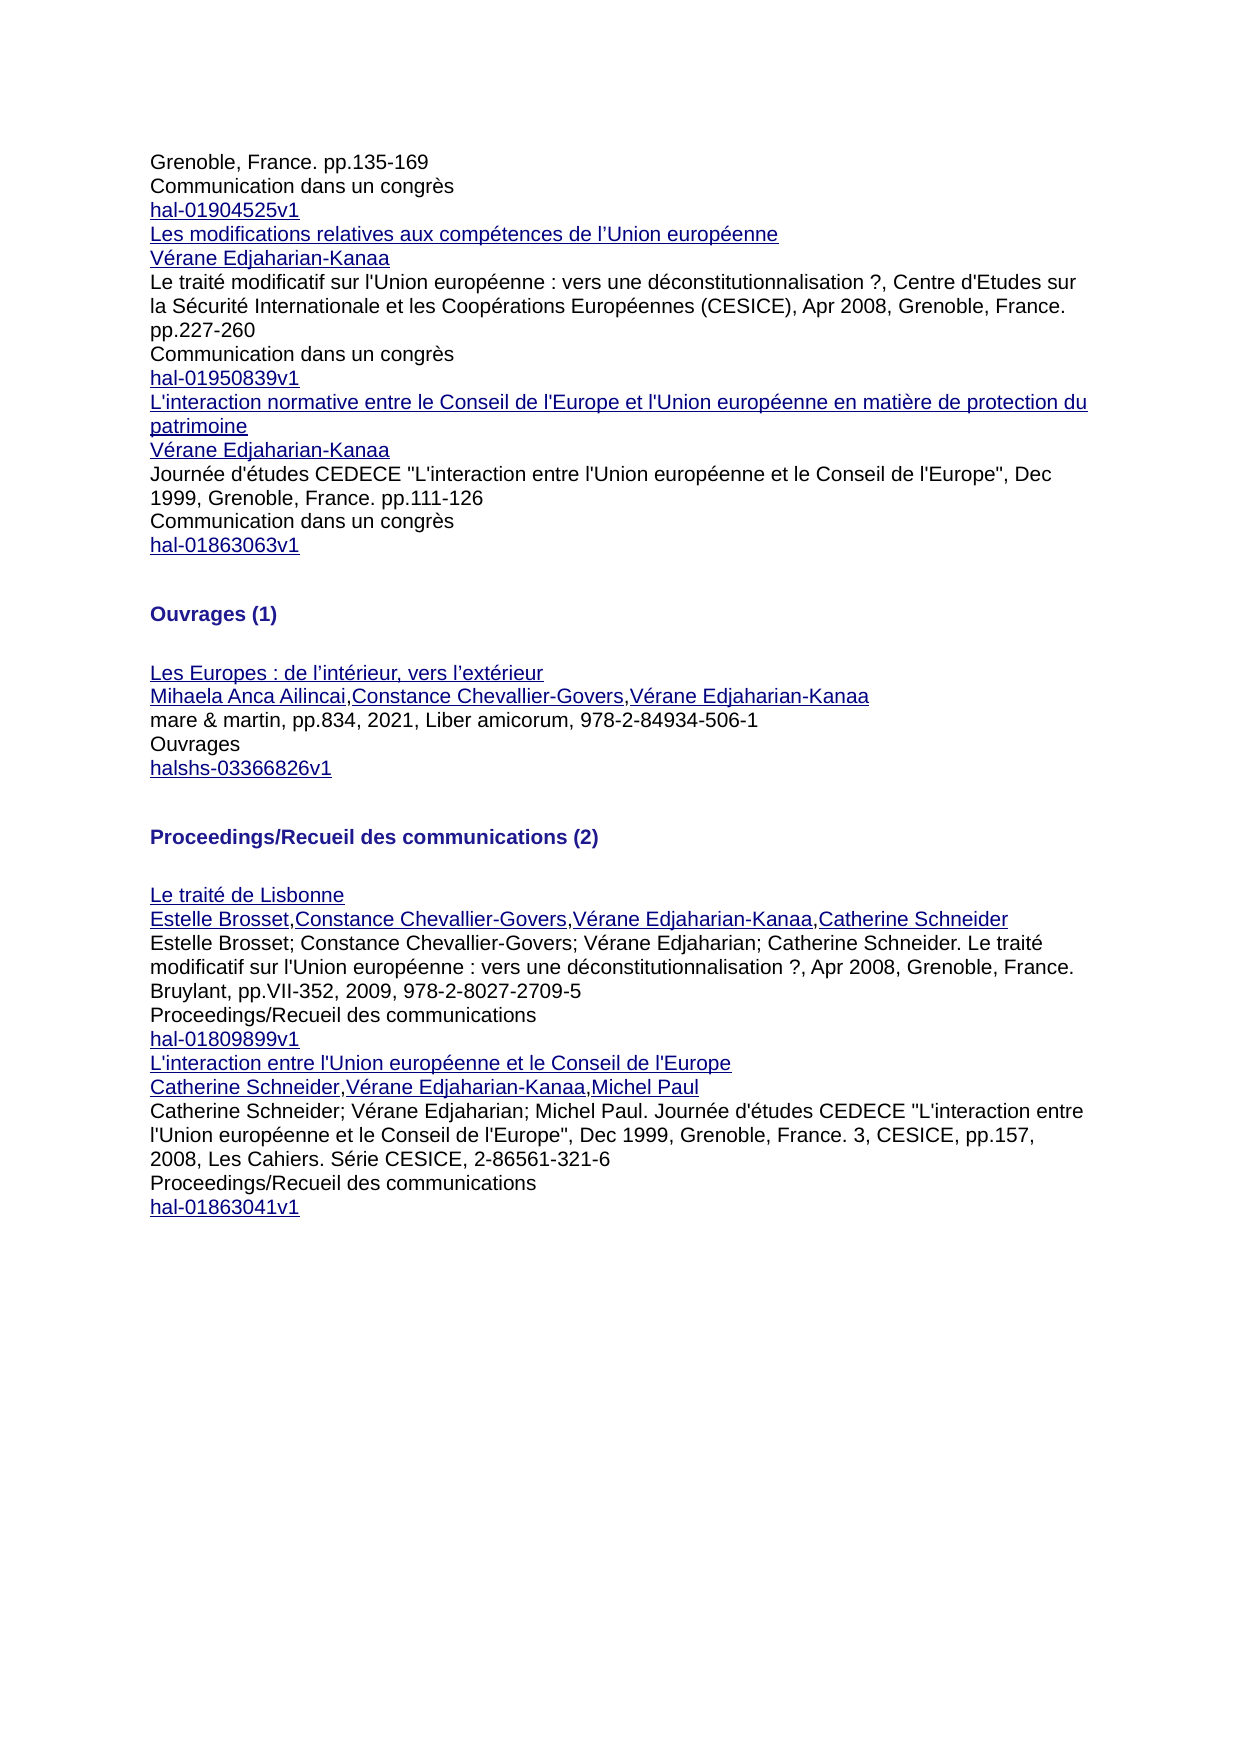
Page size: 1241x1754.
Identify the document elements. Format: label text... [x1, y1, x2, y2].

table_cell L'interaction entre l'Union européenne et le Conseil de l'Europe Catherine Schneider,Vérane Edjaharian-Kanaa,Michel Paul Catherine Schneider; Vérane Edjaharian; Michel Paul. Journée d'études CEDECE "L'interaction entre l'Union européenne et le Conseil de l'Europe", Dec 1999, Grenoble, France. 3, CESICE, pp.157, 2008, Les Cahiers. Série CESICE, 2-86561-321-6 Proceedings/Recueil des communications hal-01863041v1 [150, 1051, 1090, 1219]
table_header Le traité de Lisbonne Estelle Brosset,Constance Chevallier-Govers,Vérane Edjaharian-Kanaa,Catherine Schneider Estelle Brosset; Constance Chevallier-Govers; Vérane Edjaharian; Catherine Schneider. Le traité modificatif sur l'Union européenne : vers une déconstitutionnalisation ?, Apr 2008, Grenoble, France. Bruylant, pp.VII-352, 2009, 978-2-8027-2709-5 Proceedings/Recueil des communications hal-01809899v1 [150, 883, 1090, 1051]
subtitle Ouvrages (1) [150, 602, 1090, 626]
table_cell Les modifications relatives aux compétences de l’Union européenne Vérane Edjaharian-Kanaa Le traité modificatif sur l'Union européenne : vers une déconstitutionnalisation ?, Centre d'Etudes sur la Sécurité Internationale et les Coopérations Européennes (CESICE), Apr 2008, Grenoble, France. pp.227-260 Communication dans un congrès hal-01950839v1 [150, 222, 1090, 389]
subtitle Proceedings/Recueil des communications (2) [150, 825, 1090, 849]
table_cell Grenoble, France. pp.135-169 Communication dans un congrès hal-01904525v1 [150, 150, 1090, 222]
table_cell L'interaction normative entre le Conseil de l'Europe et l'Union européenne en matière de protection du patrimoine Vérane Edjaharian-Kanaa Journée d'études CEDECE "L'interaction entre l'Union européenne et le Conseil de l'Europe", Dec 1999, Grenoble, France. pp.111-126 Communication dans un congrès hal-01863063v1 [150, 390, 1090, 557]
table_header Les Europes : de l’intérieur, vers l’extérieur Mihaela Anca Ailincai,Constance Chevallier-Govers,Vérane Edjaharian-Kanaa mare & martin, pp.834, 2021, Liber amicorum, 978-2-84934-506-1 Ouvrages halshs-03366826v1 [150, 660, 1090, 780]
